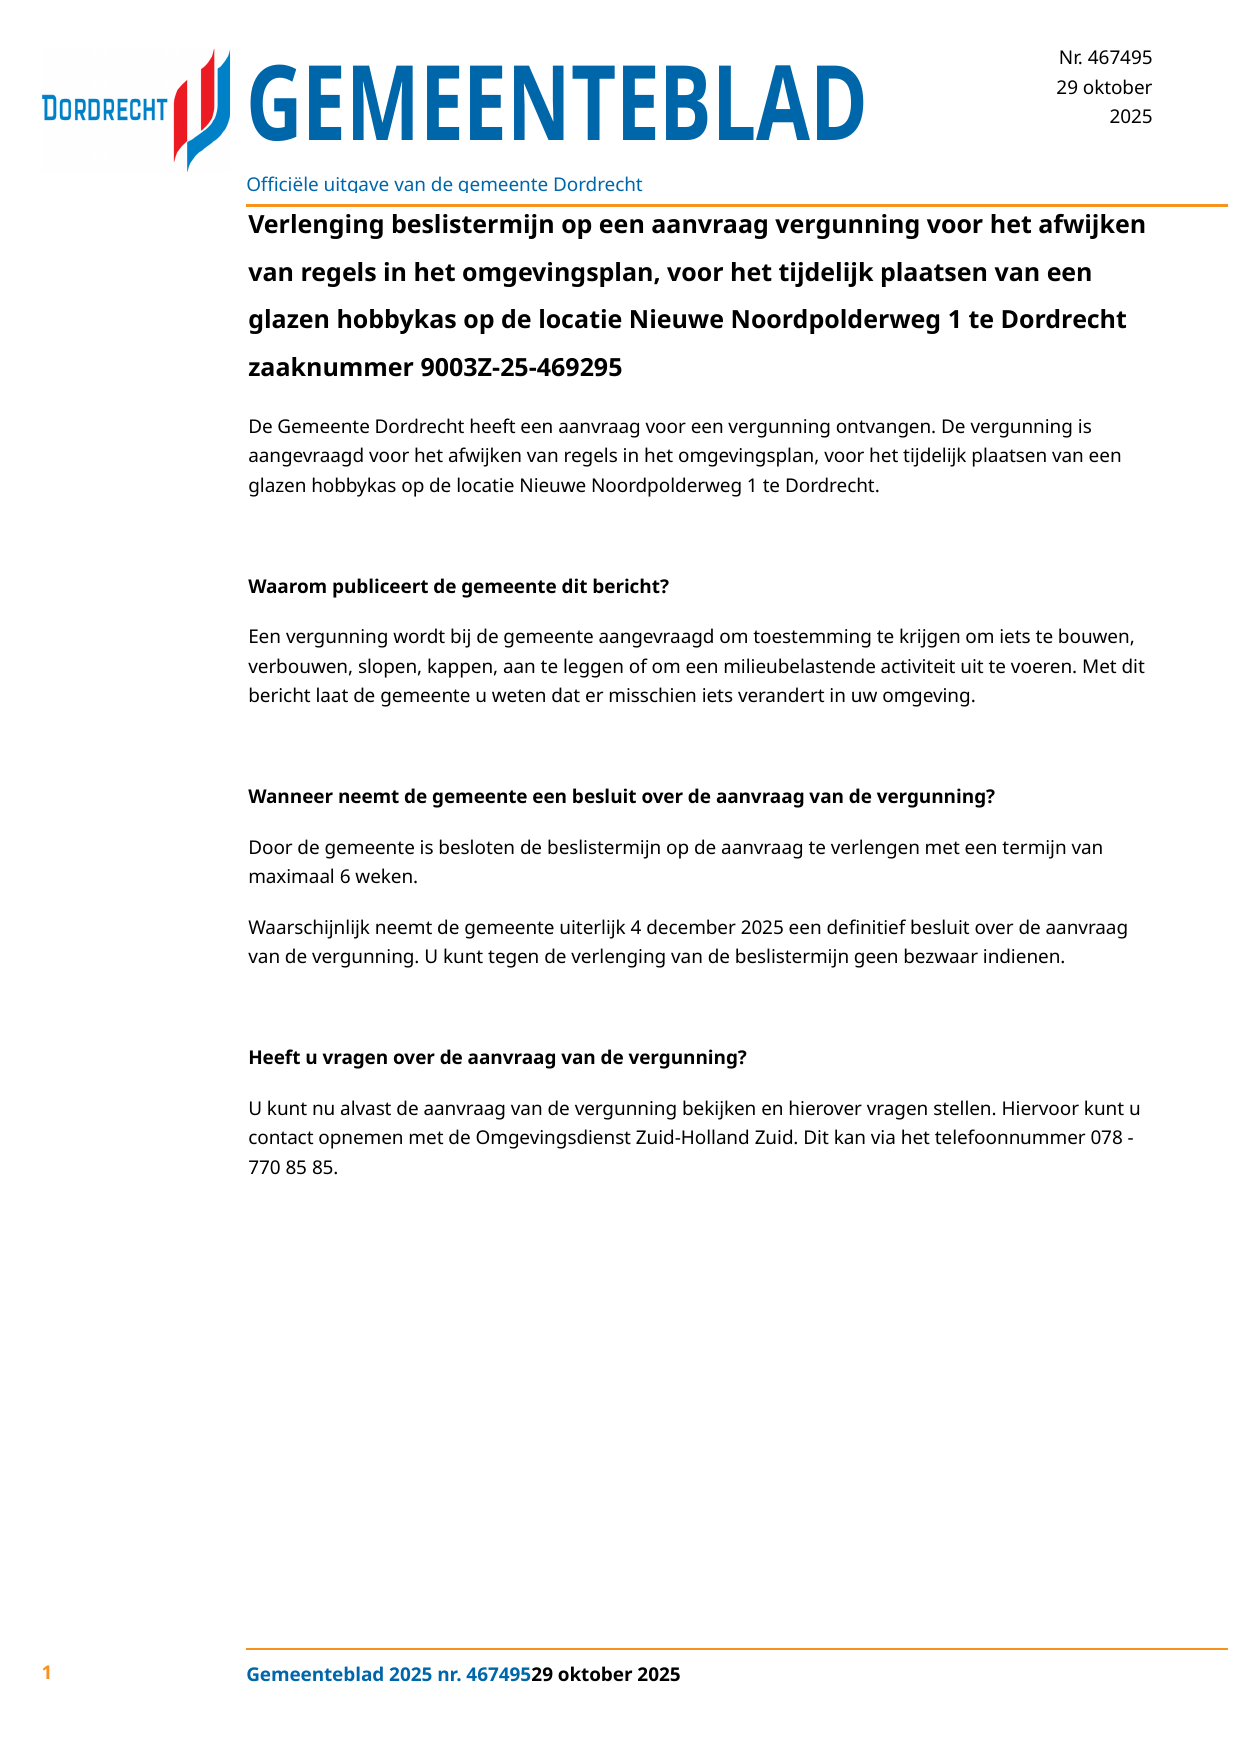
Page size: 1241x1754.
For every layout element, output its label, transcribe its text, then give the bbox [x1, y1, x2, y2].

text Heeft u vragen over de aanvraag van de vergunning? [248, 1044, 1152, 1070]
text De Gemeente Dordrecht heeft een aanvraag voor een vergunning ontvangen. De vergunning is aangevraagd voor het afwijken van regels in het omgevingsplan, voor het tijdelijk plaatsen van een glazen hobbykas op de locatie Nieuwe Noordpolderweg 1 te Dordrecht. [248, 413, 1152, 498]
picture [41, 47, 231, 172]
text Waarom publiceert de gemeente dit bericht? [248, 573, 1152, 599]
text U kunt nu alvast de aanvraag van de vergunning bekijken en hierover vragen stellen. Hiervoor kunt u contact opnemen met de Omgevingsdienst Zuid-Holland Zuid. Dit kan via het telefoonnummer 078 - 770 85 85. [248, 1095, 1152, 1180]
text Verlenging beslistermijn op een aanvraag vergunning voor het afwijken van regels in het omgevingsplan, voor het tijdelijk plaatsen van een glazen hobbykas op de locatie Nieuwe Noordpolderweg 1 te Dordrecht zaaknummer 9003Z-25-469295 [248, 207, 1152, 384]
text Wanneer neemt de gemeente een besluit over de aanvraag van de vergunning? [248, 783, 1152, 809]
text Waarschijnlijk neemt de gemeente uiterlijk 4 december 2025 een definitief besluit over de aanvraag van de vergunning. U kunt tegen de verlenging van de beslistermijn geen bezwaar indienen. [248, 914, 1152, 969]
text Een vergunning wordt bij de gemeente aangevraagd om toestemming te krijgen om iets te bouwen, verbouwen, slopen, kappen, aan te leggen of om een milieubelastende activiteit uit te voeren. Met dit bericht laat de gemeente u weten dat er misschien iets verandert in uw omgeving. [248, 623, 1152, 708]
text Door de gemeente is besloten de beslistermijn op de aanvraag te verlengen met een termijn van maximaal 6 weken. [248, 834, 1152, 889]
